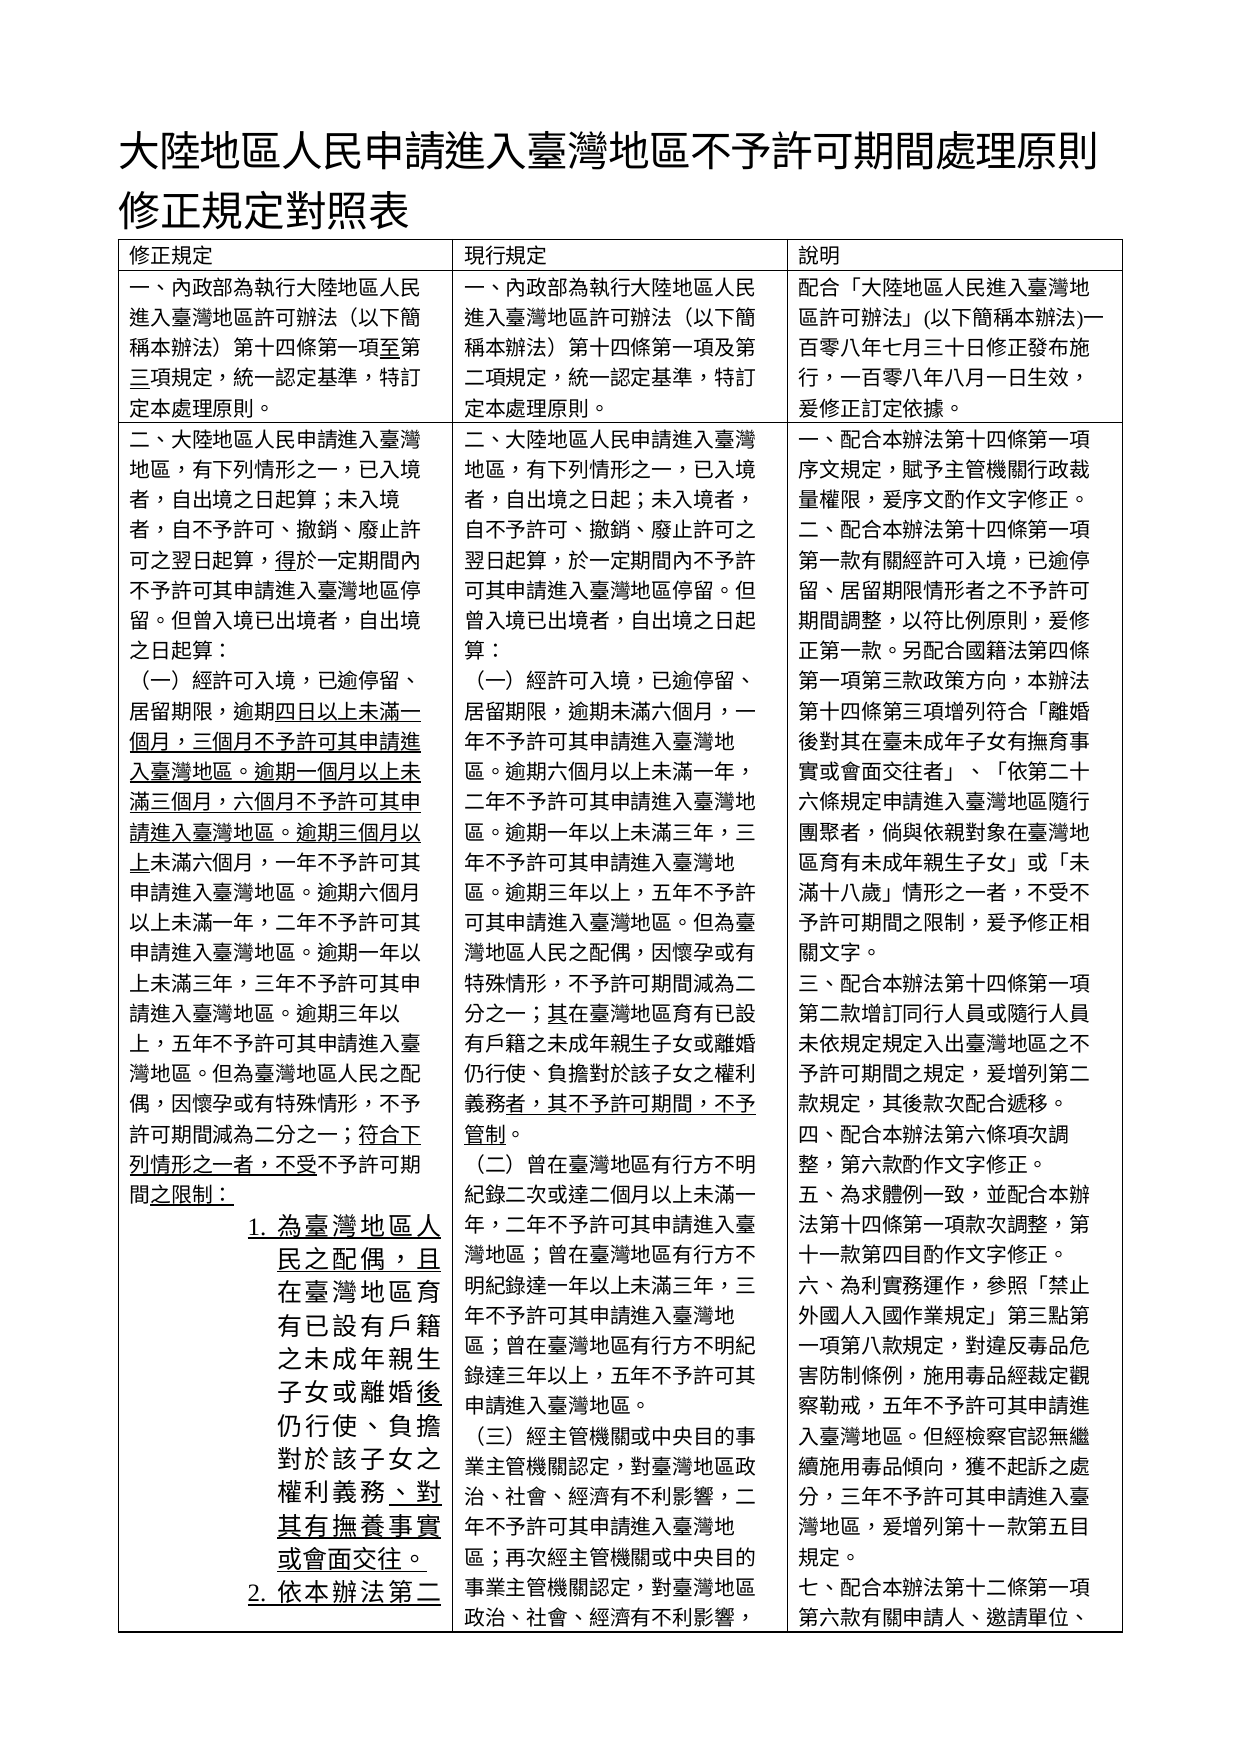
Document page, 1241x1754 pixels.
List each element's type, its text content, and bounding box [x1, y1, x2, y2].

table_cell 二、大陸地區人民申請進入臺灣地區，有下列情形之一，已入境者，自出境之日起；未入境者，自不予許可、撤銷、廢止許可之翌日起算，於一定期間內不予許可其申請進入臺灣地區停留。但曾入境已出境者，自出境之日起算： （一）經許可入境，已逾停留、居留期限，逾期未滿六個月，一年不予許可其申請進入臺灣地區。逾期六個月以上未滿一年，二年不予許可其申請進入臺灣地區。逾期一年以上未滿三年，三年不予許可其申請進入臺灣地區。逾期三年以上，五年不予許可其申請進入臺灣地區。但為臺灣地區人民之配偶，因懷孕或有特殊情形，不予許可期間減為二分之一；其在臺灣地區育有已設有戶籍之未成年親生子女或離婚仍行使、負擔對於該子女之權利義務者，其不予許可期間，不予管制。 （二）曾在臺灣地區有行方不明紀錄二次或達二個月以上未滿一年，二年不予許可其申請進入臺灣地區；曾在臺灣地區有行方不明紀錄達一年以上未滿三年，三年不予許可其申請進入臺灣地區；曾在臺灣地區有行方不明紀錄達三年以上，五年不予許可其申請進入臺灣地區。 （三）經主管機關或中央目的事業主管機關認定，對臺灣地區政治、社會、經濟有不利影響，二年不予許可其申請進入臺灣地區；再次經主管機關或中央目的事業主管機關認定，對臺灣地區政治、社會、經濟有不利影響， [453, 423, 787, 1631]
table_cell 一、配合本辦法第十四條第一項序文規定，賦予主管機關行政裁量權限，爰序文酌作文字修正。 二、配合本辦法第十四條第一項第一款有關經許可入境，已逾停留、居留期限情形者之不予許可期間調整，以符比例原則，爰修正第一款。另配合國籍法第四條第一項第三款政策方向，本辦法第十四條第三項增列符合「離婚後對其在臺未成年子女有撫育事實或會面交往者」、「依第二十六條規定申請進入臺灣地區隨行團聚者，倘與依親對象在臺灣地區育有未成年親生子女」或「未滿十八歲」情形之一者，不受不予許可期間之限制，爰予修正相關文字。 三、配合本辦法第十四條第一項第二款增訂同行人員或隨行人員未依規定規定入出臺灣地區之不予許可期間之規定，爰增列第二款規定，其後款次配合遞移。 四、配合本辦法第六條項次調整，第六款酌作文字修正。 五、為求體例一致，並配合本辦法第十四條第一項款次調整，第十一款第四目酌作文字修正。 六、為利實務運作，參照「禁止外國人入國作業規定」第三點第一項第八款規定，對違反毒品危害防制條例，施用毒品經裁定觀察勒戒，五年不予許可其申請進入臺灣地區。但經檢察官認無繼續施用毒品傾向，獲不起訴之處分，三年不予許可其申請進入臺灣地區，爰增列第十ㄧ款第五目規定。 七、配合本辦法第十二條第一項第六款有關申請人、邀請單位、 [788, 423, 1122, 1631]
table_cell 二、大陸地區人民申請進入臺灣地區，有下列情形之一，已入境者，自出境之日起算；未入境者，自不予許可、撤銷、廢止許可之翌日起算，得於一定期間內不予許可其申請進入臺灣地區停留。但曾入境已出境者，自出境之日起算： （一）經許可入境，已逾停留、居留期限，逾期四日以上未滿一個月，三個月不予許可其申請進入臺灣地區。逾期一個月以上未滿三個月，六個月不予許可其申請進入臺灣地區。逾期三個月以上未滿六個月，一年不予許可其申請進入臺灣地區。逾期六個月以上未滿一年，二年不予許可其申請進入臺灣地區。逾期一年以上未滿三年，三年不予許可其申請進入臺灣地區。逾期三年以上，五年不予許可其申請進入臺灣地區。但為臺灣地區人民之配偶，因懷孕或有特殊情形，不予許可期間減為二分之一；符合下列情形之一者，不受不予許可期間之限制： 為臺灣地區人民之配偶，且在臺灣地區育有已設有戶籍之未成年親生子女或離婚後仍行使、負擔對於該子女之權利義務、對其有撫養事實或會面交往。 依本辦法第二十六條規定申請進入臺灣地區，與依親對象在臺灣地區育有未成年親生子女。 未滿十八歲。 （二）同行人員未與申請人同時入出臺灣地區，或隨行人員較申請人先行進入臺灣地區或於申請人出境後始出境，一年不予許可其申請進入臺灣地區。但同行人員因工作、其他特殊情形須先出境或罹患重病、受重傷須延後出境，或隨行人員有本辦法第十九條第一項各款情形之一須延後出境，經主管機關核准者，不在此限。 （三）曾在臺灣地區有行方不明紀錄二次或達二個月以上未滿一年，二年不予許可其申請進入臺灣地區；曾在臺灣地區有行方不明紀錄達一年以上未滿三年，三年不予許可其申請進入臺灣地區；曾在臺灣地區有行方不明紀錄達三年以上，五年不予許可其申請進入臺灣地區。 （四）經主管機關或中央目的事業主管機關認定，對臺灣地區政治、社會、經濟有不利影響，二年不予許可其申請進入臺灣地區；再次經主管機關或中央目的事業主管機關認定，對臺灣地區政治、社會、經濟有不利影響，五年不予許可其申請進入臺灣地區。 （五）從事違背對等尊嚴原則之不當行為，二年不予許可其申請進入臺灣地區；再次從事違背對等尊嚴原則之不當行為，五年不予許可其申請進入臺灣地區。 （六）違反本辦法第六條第三項或第七條第二項變更保證人順序或更換保證人，二年不予許可其申請進入臺灣地區；再次違反本辦法第六條第三項或第七條第二項變更保證人順序或更換保證人，五年不予許可其申請進入臺灣地區。 （七）來臺從事專業或商務活動交流，視其情節，行程變更未事先報請備查，計二次者，一年不予許可其申請進入臺灣地區；計三次者，三年不予許可其申請進入臺灣地區；計四次以上者，每次五年不予許可其申請進入臺灣地區。 （八）以跨國企業內部調動經許可進入臺灣地區服務之大陸地區人民，不得轉任或兼任該跨國企業以外之職務，其有轉任、兼任職務，計二次者，一年不予許可其申請進入臺灣地區；計三次者，三年不予許可其申請進入臺灣地區；計四次以上者，每次五年不予許可其申請進入臺灣地區。 （九）有拒絕、規避、妨礙各該機關依其規定進行訪視、隨團或查核者，視其情節，一年不予許可其申請進入臺灣地區；計二次者，二年不予許可其申請進入臺灣地區；計三次者，三年不予許可其申請進入臺灣地區；計四次以上者，每次五年不予許可其申請進入臺灣地區。 （十）從事與許可目的不符之活動或工作，依下列各目規定： 從事與許可目的不符之活動或工作，二年不予許可其申請進入臺灣地區；再次從事與許可目的不符之活動或工作，三年不予許可其申請進入臺灣地區；三次以上從事與許可目的不符之活動或工作，四年不予許可其申請進入臺灣地區。 違反前目之規定且領有報酬者，不予許可期間得酌加一年，最高以五年為限。 （十一）有事實足認為有犯罪行為，依下列各目規定： 經依刑事訴訟法第二百五十三條及第二百五十四條獲不起訴處分、緩起訴處分或觸犯刑事法律經受拘役或罰金併宣告緩刑或受免刑之判決者，二年不予許可其申請進入臺灣地區；經受拘役或罰金之宣告者，三年不予許可其申請進入臺灣地區；經判處有期徒刑以上之刑並受緩刑之宣告者，四年不予許可其申請進入臺灣地區；受有期徒刑以上刑之判決者，五年不予許可其申請進入臺灣地區。但與有戶籍國民結婚並辦妥結婚登記，且育有與配偶所生之親生子女，經判處六個月以下有期徒刑、拘役、罰金、免刑、緩刑或經不起訴處分、緩起訴處分者，不予許可期間減為二分之一。 涉嫌人口販運案件，五年不予許可其申請進入臺灣地區。 不同犯罪行為分別裁處，其不予許可期間合計最高為五年。 十二歲以上未滿十八歲之少年，有事實足認為有犯罪行為且符合第一目前段規定，不予許可期間減為二分之一，並不得低於本辦法第十四條第一項第三款之最低管制年限；其犯罪行為所受處罰結果較第一目前段規定為輕者，如不付審理、不付保護處分等，不予許可期間得酌予免除。 5.違反毒品危害防制條例，施用毒品經裁定觀察勒戒，五年不予許可其申請進入臺灣地區。但經檢察官認無繼續施用毒品傾向，獲不起訴之處分，三年不予許可其申請進入臺灣地區。 （十二）申請人、邀請單位、旅行業或代申請人現(曾)於申請時，提供偽造、變造、無效或經撤銷之相片、文書資料，三年不予許可其申請進入臺灣地區；再次提供偽造、變造、無效或經撤銷之相片、文書資料，五年不予許可其申請進入臺灣地區。 （十三）申請人、邀請單位、旅行業或代申請人現（曾）於申請時，為虛偽之陳述或隱瞞重要事實，三年不予許可其申請進入臺灣地區；再次現（曾）於申請時，為虛偽之陳述或隱瞞重要事實，五年不予許可其申請進入臺灣地區。申請人、邀請單位、旅行業或代申請人現（曾）於申請時，為虛偽之陳述或隱瞞重要事實，如係持用不法取得、冒用或冒領之證照、冒用他人身分，五年不予許可其申請進入臺灣地區。 （十四）未經許可入境，五年不予許可其申請進入臺灣地區。 （十五）有違反善良風俗之行為，三年不予許可其申請進入臺灣地區；再次有違反善良風俗之行為，五年不予許可其申請進入臺灣地區。但其在臺灣地區育有已設有戶籍之未成年親生子女，三年不予許可其申請進入臺灣地區。 （十六）有事實足認其無正當理由現（曾）未與臺灣地區配偶共同居住，三年不予許可其申請進入臺灣地區；再次有事實足認其無正當理由現（曾）未與臺灣地區配偶共同居住，五年不予許可其申請進入臺灣地區。 （十七）曾於入境時，拒不繳驗入出國查驗及資料蒐集利用辦法所定之有效證照文件，三年不予許可其申請進入臺灣地區；再次曾於入境時，拒不繳驗入出國查驗及資料蒐集利用辦法所定之有效證照文件，五年不予許可其申請進入臺灣地區。 （十八）曾於入境時，被查獲攜帶違禁物，五年不予許可其申請進入臺灣地區。 （十九）有事實足認其係現（曾）與臺灣地區人民通謀而為虛偽結婚，五年不予許可其申請進入臺灣地區；再次被查獲有事實足認其係現(曾)與臺灣地區人民通謀而為虛偽結婚，七年不予許可其申請進入臺灣地區。冒用他人姓名或身分而有事實足認其係現(曾)與臺灣地區人民通謀而為虛偽結婚，十年不予許可其申請進入臺灣地區。 [119, 423, 452, 1631]
table_cell 配合「大陸地區人民進入臺灣地區許可辦法」(以下簡稱本辦法)一百零八年七月三十日修正發布施行，一百零八年八月一日生效，爰修正訂定依據。 [788, 271, 1122, 422]
table_header 現行規定 [453, 240, 787, 270]
table_cell 一、內政部為執行大陸地區人民進入臺灣地區許可辦法（以下簡稱本辦法）第十四條第一項及第二項規定，統一認定基準，特訂定本處理原則。 [453, 271, 787, 422]
table_header 修正規定 [119, 240, 452, 270]
text 大陸地區人民申請進入臺灣地區不予許可期間處理原則修正規定對照表 [118, 118, 1122, 239]
table_header 說明 [788, 240, 1122, 270]
table_cell 一、內政部為執行大陸地區人民進入臺灣地區許可辦法（以下簡稱本辦法）第十四條第一項至第三項規定，統一認定基準，特訂定本處理原則。 [119, 271, 452, 422]
